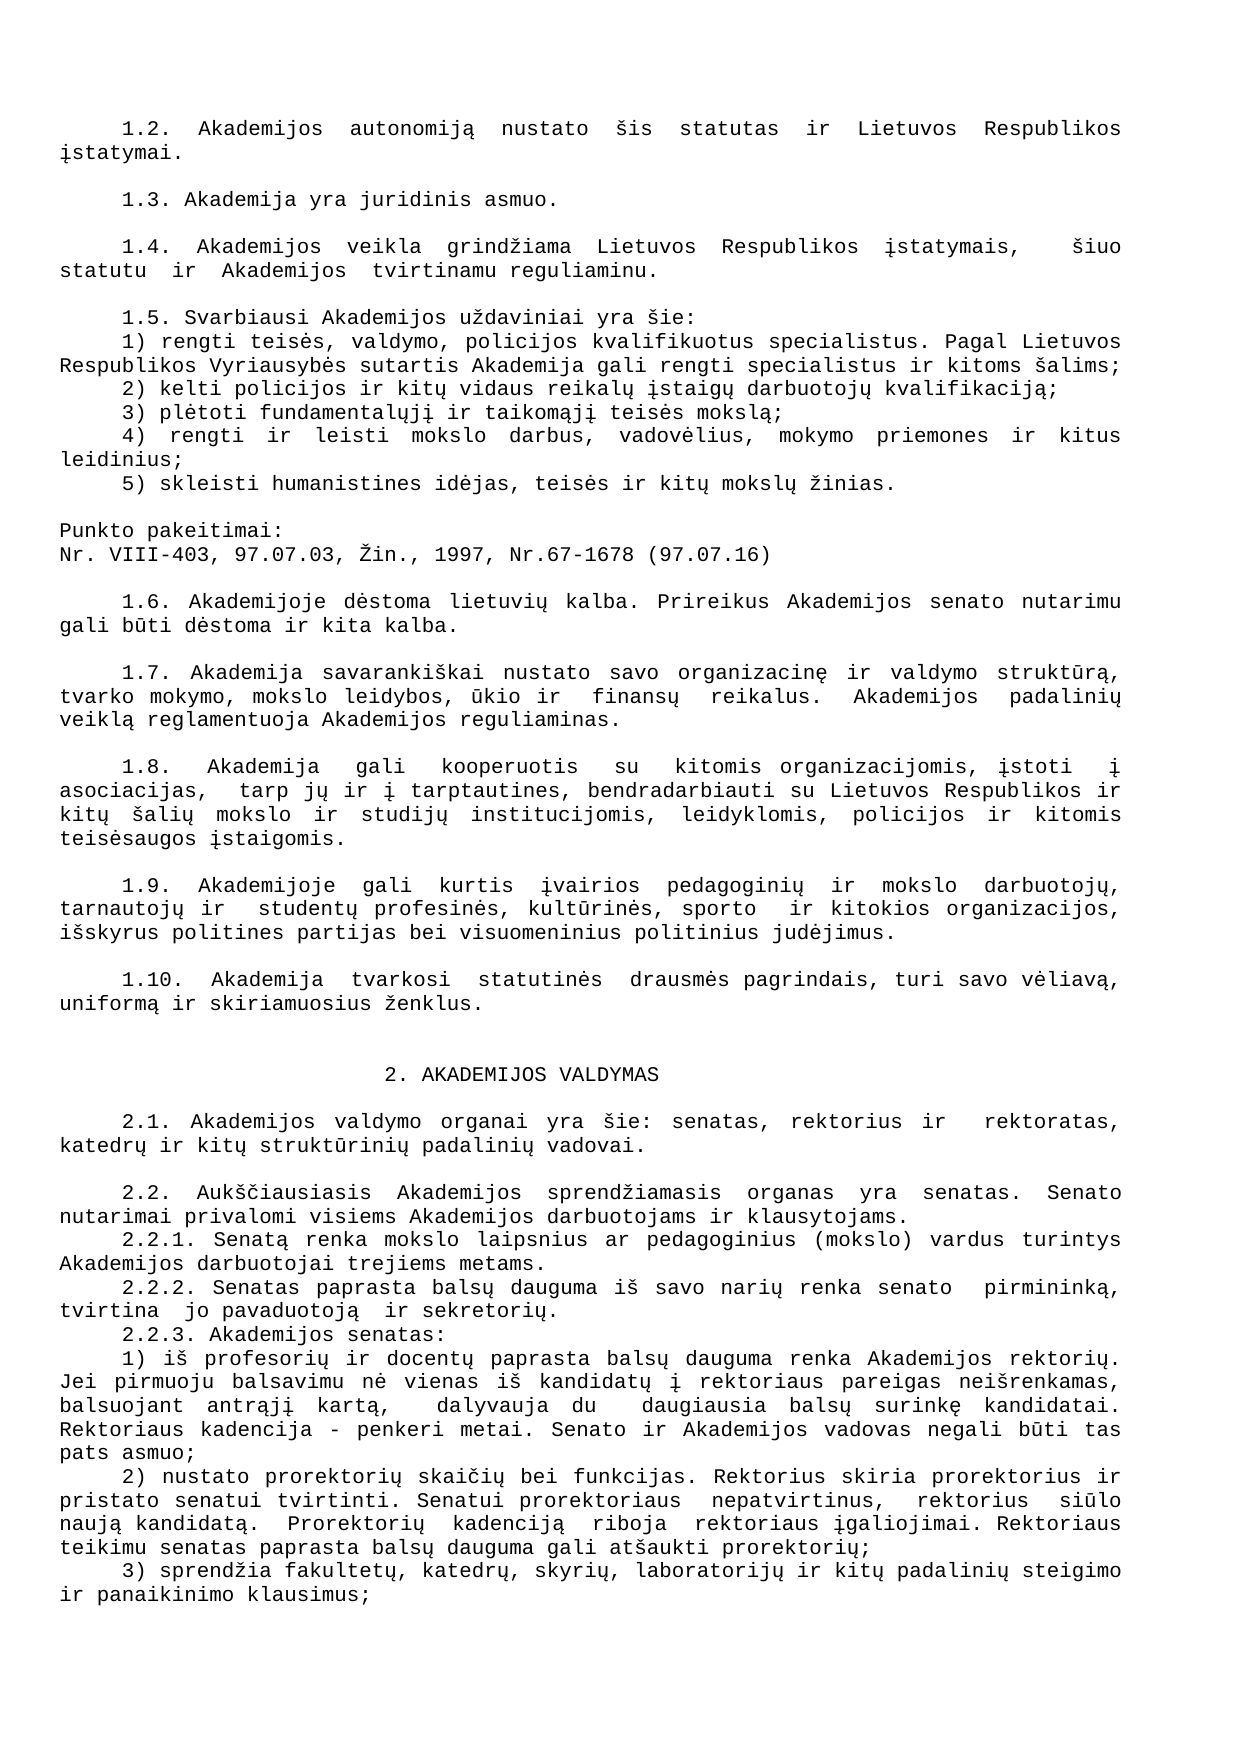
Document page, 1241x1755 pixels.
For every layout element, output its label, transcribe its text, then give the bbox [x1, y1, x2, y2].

text 1) rengti teisės, valdymo, policijos kvalifikuotus specialistus. Pagal Lietuvos Respublikos Vyriausybės sutartis Akademija gali rengti specialistus ir kitoms šalims; [59, 331, 1122, 378]
text 2.2.1. Senatą renka mokslo laipsnius ar pedagoginius (mokslo) vardus turintys Akademijos darbuotojai trejiems metams. [59, 1229, 1122, 1277]
text Punkto pakeitimai: [59, 520, 1122, 544]
text 3) plėtoti fundamentalųjį ir taikomąjį teisės mokslą; [59, 402, 1122, 426]
text 5) skleisti humanistines idėjas, teisės ir kitų mokslų žinias. [59, 473, 1122, 496]
text 1.3. Akademija yra juridinis asmuo. [59, 189, 1122, 213]
text 4) rengti ir leisti mokslo darbus, vadovėlius, mokymo priemones ir kitus leidinius; [59, 426, 1122, 473]
text 1.8. Akademija gali kooperuotis su kitomis organizacijomis, įstoti į asociacijas, tarp jų ir į tarptautines, bendradarbiauti su Lietuvos Respublikos ir kitų šalių mokslo ir studijų institucijomis, leidyklomis, policijos ir kitomis teisėsaugos įstaigomis. [59, 757, 1122, 851]
text 1.9. Akademijoje gali kurtis įvairios pedagoginių ir mokslo darbuotojų, tarnautojų ir studentų profesinės, kultūrinės, sporto ir kitokios organizacijos, išskyrus politines partijas bei visuomeninius politinius judėjimus. [59, 875, 1122, 946]
text 1.4. Akademijos veikla grindžiama Lietuvos Respublikos įstatymais, šiuo statutu ir Akademijos tvirtinamu reguliaminu. [59, 236, 1122, 284]
text 1.6. Akademijoje dėstoma lietuvių kalba. Prireikus Akademijos senato nutarimu gali būti dėstoma ir kita kalba. [59, 591, 1122, 638]
text 1.7. Akademija savarankiškai nustato savo organizacinę ir valdymo struktūrą, tvarko mokymo, mokslo leidybos, ūkio ir finansų reikalus. Akademijos padalinių veiklą reglamentuoja Akademijos reguliaminas. [59, 662, 1122, 733]
text 2.2.3. Akademijos senatas: [59, 1324, 1122, 1348]
text 3) sprendžia fakultetų, katedrų, skyrių, laboratorijų ir kitų padalinių steigimo ir panaikinimo klausimus; [59, 1561, 1122, 1608]
text 1.10. Akademija tvarkosi statutinės drausmės pagrindais, turi savo vėliavą, uniformą ir skiriamuosius ženklus. [59, 969, 1122, 1017]
text 2) nustato prorektorių skaičių bei funkcijas. Rektorius skiria prorektorius ir pristato senatui tvirtinti. Senatui prorektoriaus nepatvirtinus, rektorius siūlo naują kandidatą. Prorektorių kadenciją riboja rektoriaus įgaliojimai. Rektoriaus teikimu senatas paprasta balsų dauguma gali atšaukti prorektorių; [59, 1466, 1122, 1561]
text 2. AKADEMIJOS VALDYMAS [59, 1064, 1122, 1088]
text 2.2.2. Senatas paprasta balsų dauguma iš savo narių renka senato pirmininką, tvirtina jo pavaduotoją ir sekretorių. [59, 1277, 1122, 1324]
text 2.2. Aukščiausiasis Akademijos sprendžiamasis organas yra senatas. Senato nutarimai privalomi visiems Akademijos darbuotojams ir klausytojams. [59, 1182, 1122, 1229]
text 1.2. Akademijos autonomiją nustato šis statutas ir Lietuvos Respublikos įstatymai. [59, 118, 1122, 165]
text Nr. VIII-403, 97.07.03, Žin., 1997, Nr.67-1678 (97.07.16) [59, 544, 1122, 567]
text 2.1. Akademijos valdymo organai yra šie: senatas, rektorius ir rektoratas, katedrų ir kitų struktūrinių padalinių vadovai. [59, 1111, 1122, 1158]
text 2) kelti policijos ir kitų vidaus reikalų įstaigų darbuotojų kvalifikaciją; [59, 378, 1122, 402]
text 1) iš profesorių ir docentų paprasta balsų dauguma renka Akademijos rektorių. Jei pirmuoju balsavimu nė vienas iš kandidatų į rektoriaus pareigas neišrenkamas, balsuojant antrąjį kartą, dalyvauja du daugiausia balsų surinkę kandidatai. Rektoriaus kadencija - penkeri metai. Senato ir Akademijos vadovas negali būti tas pats asmuo; [59, 1348, 1122, 1466]
text 1.5. Svarbiausi Akademijos uždaviniai yra šie: [59, 307, 1122, 331]
